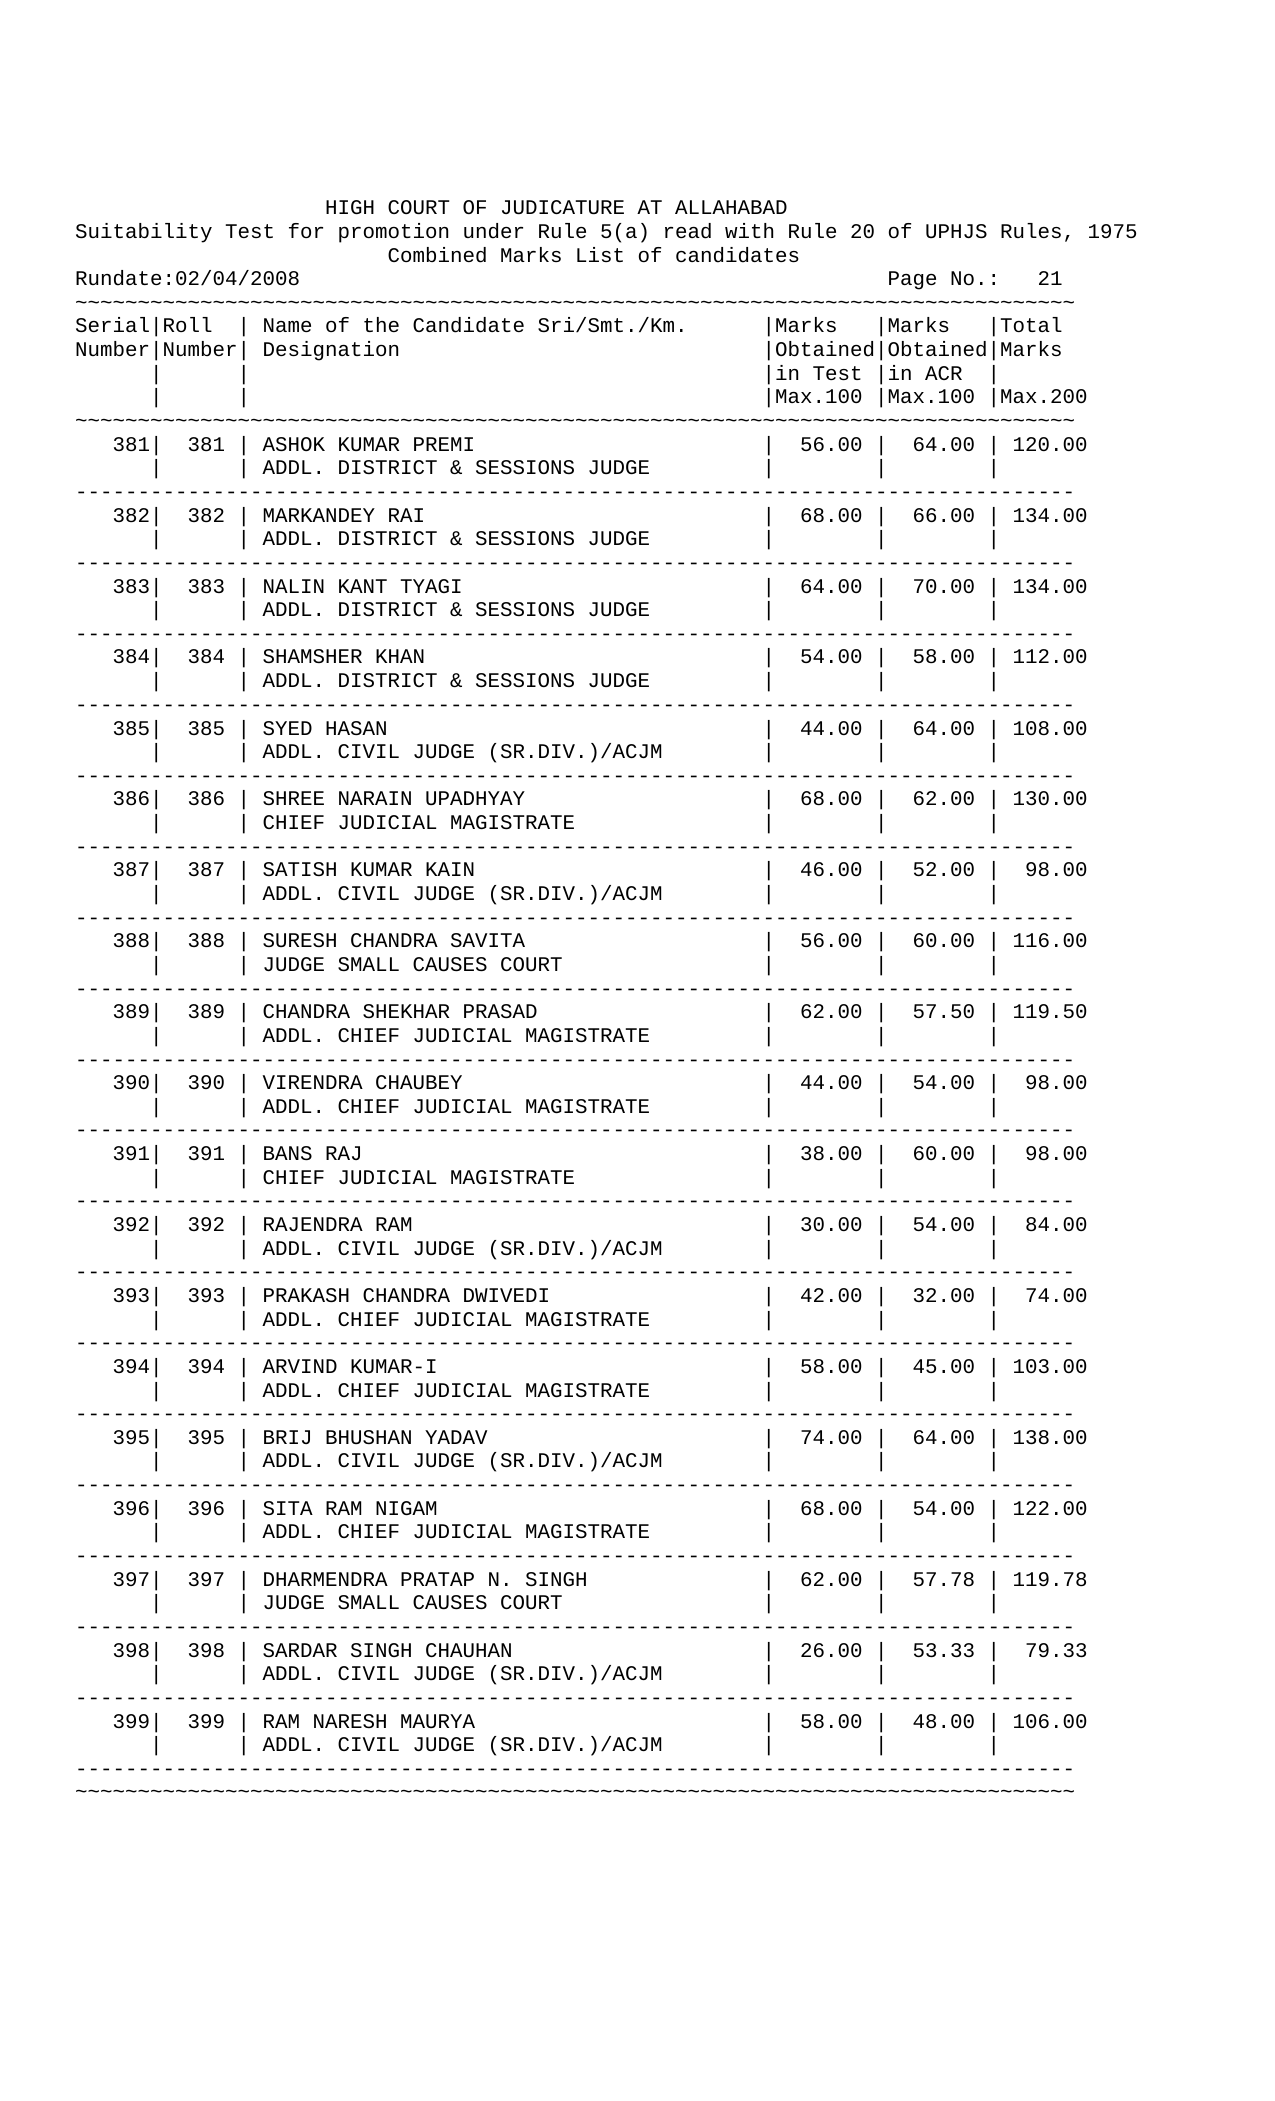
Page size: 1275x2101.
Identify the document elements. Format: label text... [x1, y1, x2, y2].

text | | ADDL. CIVIL JUDGE (SR.DIV.)/ACJM | | | [75, 741, 1200, 765]
text | | ADDL. CIVIL JUDGE (SR.DIV.)/ACJM | | | [75, 1451, 1200, 1474]
text | | ADDL. CIVIL JUDGE (SR.DIV.)/ACJM | | | [75, 883, 1200, 907]
text | | ADDL. CHIEF JUDICIAL MAGISTRATE | | | [75, 1025, 1200, 1048]
text 381| 381 | ASHOK KUMAR PREMI | 56.00 | 64.00 | 120.00 [75, 434, 1200, 457]
text 393| 393 | PRAKASH CHANDRA DWIVEDI | 42.00 | 32.00 | 74.00 [75, 1285, 1200, 1309]
text | | ADDL. DISTRICT & SESSIONS JUDGE | | | [75, 528, 1200, 552]
text -------------------------------------------------------------------------------- [75, 1048, 1200, 1072]
text | | ADDL. CIVIL JUDGE (SR.DIV.)/ACJM | | | [75, 1663, 1200, 1687]
text 383| 383 | NALIN KANT TYAGI | 64.00 | 70.00 | 134.00 [75, 576, 1200, 599]
text 394| 394 | ARVIND KUMAR-I | 58.00 | 45.00 | 103.00 [75, 1356, 1200, 1379]
text | | JUDGE SMALL CAUSES COURT | | | [75, 1592, 1200, 1616]
text 395| 395 | BRIJ BHUSHAN YADAV | 74.00 | 64.00 | 138.00 [75, 1427, 1200, 1451]
text | | ADDL. CHIEF JUDICIAL MAGISTRATE | | | [75, 1379, 1200, 1403]
text HIGH COURT OF JUDICATURE AT ALLAHABAD [75, 197, 1200, 221]
text | | ADDL. DISTRICT & SESSIONS JUDGE | | | [75, 599, 1200, 623]
text -------------------------------------------------------------------------------- [75, 1403, 1200, 1427]
text Rundate:02/04/2008 Page No.: 21 [75, 268, 1200, 292]
text -------------------------------------------------------------------------------- [75, 1332, 1200, 1356]
text | | ADDL. CHIEF JUDICIAL MAGISTRATE | | | [75, 1521, 1200, 1545]
text -------------------------------------------------------------------------------- [75, 1687, 1200, 1711]
text -------------------------------------------------------------------------------- [75, 481, 1200, 505]
text | | ADDL. CIVIL JUDGE (SR.DIV.)/ACJM | | | [75, 1734, 1200, 1758]
text | | JUDGE SMALL CAUSES COURT | | | [75, 954, 1200, 978]
text -------------------------------------------------------------------------------- [75, 765, 1200, 788]
text -------------------------------------------------------------------------------- [75, 623, 1200, 647]
text -------------------------------------------------------------------------------- [75, 1190, 1200, 1214]
text -------------------------------------------------------------------------------- [75, 1545, 1200, 1569]
text -------------------------------------------------------------------------------- [75, 694, 1200, 717]
text | | |Max.100 |Max.100 |Max.200 [75, 386, 1200, 410]
text -------------------------------------------------------------------------------- [75, 1261, 1200, 1285]
text 389| 389 | CHANDRA SHEKHAR PRASAD | 62.00 | 57.50 | 119.50 [75, 1001, 1200, 1025]
text | | CHIEF JUDICIAL MAGISTRATE | | | [75, 1167, 1200, 1190]
text -------------------------------------------------------------------------------- [75, 1758, 1200, 1782]
text ~~~~~~~~~~~~~~~~~~~~~~~~~~~~~~~~~~~~~~~~~~~~~~~~~~~~~~~~~~~~~~~~~~~~~~~~~~~~~~~~ [75, 292, 1200, 316]
text -------------------------------------------------------------------------------- [75, 1119, 1200, 1143]
text | | ADDL. CIVIL JUDGE (SR.DIV.)/ACJM | | | [75, 1238, 1200, 1261]
text Combined Marks List of candidates [75, 244, 1200, 268]
text -------------------------------------------------------------------------------- [75, 907, 1200, 930]
text 386| 386 | SHREE NARAIN UPADHYAY | 68.00 | 62.00 | 130.00 [75, 788, 1200, 812]
text 384| 384 | SHAMSHER KHAN | 54.00 | 58.00 | 112.00 [75, 647, 1200, 670]
text 390| 390 | VIRENDRA CHAUBEY | 44.00 | 54.00 | 98.00 [75, 1072, 1200, 1096]
text 392| 392 | RAJENDRA RAM | 30.00 | 54.00 | 84.00 [75, 1214, 1200, 1238]
text | | ADDL. DISTRICT & SESSIONS JUDGE | | | [75, 670, 1200, 694]
text | | |in Test |in ACR | [75, 363, 1200, 386]
text Serial|Roll | Name of the Candidate Sri/Smt./Km. |Marks |Marks |Total [75, 316, 1200, 339]
text 396| 396 | SITA RAM NIGAM | 68.00 | 54.00 | 122.00 [75, 1498, 1200, 1521]
text 391| 391 | BANS RAJ | 38.00 | 60.00 | 98.00 [75, 1143, 1200, 1167]
text | | ADDL. CHIEF JUDICIAL MAGISTRATE | | | [75, 1309, 1200, 1332]
text 388| 388 | SURESH CHANDRA SAVITA | 56.00 | 60.00 | 116.00 [75, 930, 1200, 954]
text | | ADDL. CHIEF JUDICIAL MAGISTRATE | | | [75, 1096, 1200, 1119]
text -------------------------------------------------------------------------------- [75, 1616, 1200, 1640]
text -------------------------------------------------------------------------------- [75, 978, 1200, 1001]
text 382| 382 | MARKANDEY RAI | 68.00 | 66.00 | 134.00 [75, 505, 1200, 528]
text | | ADDL. DISTRICT & SESSIONS JUDGE | | | [75, 457, 1200, 481]
text Suitability Test for promotion under Rule 5(a) read with Rule 20 of UPHJS Rules, 1975 [75, 221, 1200, 244]
text Number|Number| Designation |Obtained|Obtained|Marks [75, 339, 1200, 363]
text 397| 397 | DHARMENDRA PRATAP N. SINGH | 62.00 | 57.78 | 119.78 [75, 1569, 1200, 1592]
text 387| 387 | SATISH KUMAR KAIN | 46.00 | 52.00 | 98.00 [75, 859, 1200, 883]
text -------------------------------------------------------------------------------- [75, 836, 1200, 859]
text | | CHIEF JUDICIAL MAGISTRATE | | | [75, 812, 1200, 836]
text ~~~~~~~~~~~~~~~~~~~~~~~~~~~~~~~~~~~~~~~~~~~~~~~~~~~~~~~~~~~~~~~~~~~~~~~~~~~~~~~~ [75, 1782, 1200, 1805]
text ~~~~~~~~~~~~~~~~~~~~~~~~~~~~~~~~~~~~~~~~~~~~~~~~~~~~~~~~~~~~~~~~~~~~~~~~~~~~~~~~ [75, 410, 1200, 434]
text 385| 385 | SYED HASAN | 44.00 | 64.00 | 108.00 [75, 717, 1200, 741]
text 399| 399 | RAM NARESH MAURYA | 58.00 | 48.00 | 106.00 [75, 1711, 1200, 1734]
text -------------------------------------------------------------------------------- [75, 1474, 1200, 1498]
text 398| 398 | SARDAR SINGH CHAUHAN | 26.00 | 53.33 | 79.33 [75, 1640, 1200, 1663]
text -------------------------------------------------------------------------------- [75, 552, 1200, 576]
